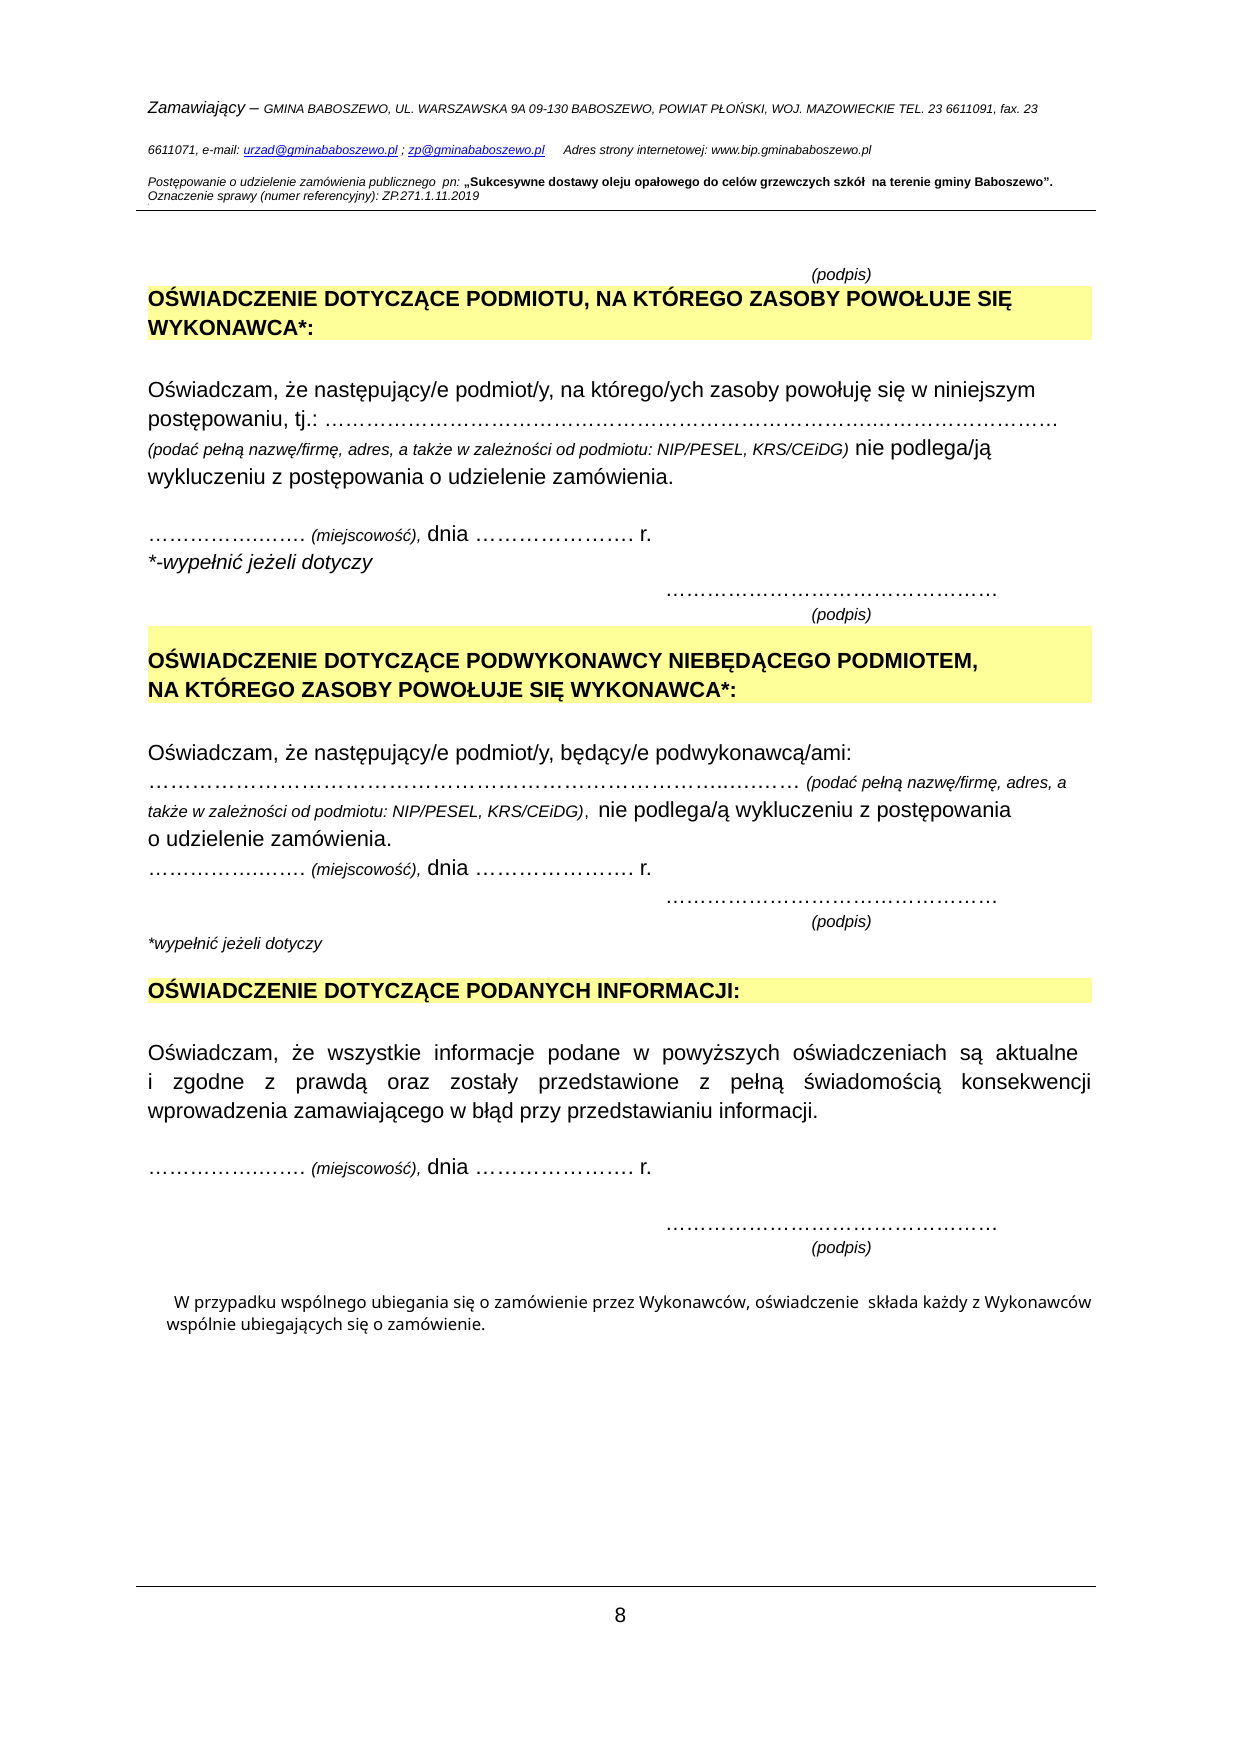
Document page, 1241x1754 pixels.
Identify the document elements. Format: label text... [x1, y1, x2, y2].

text ………………………………………… [148, 577, 1092, 601]
text Oświadczam, że wszystkie informacje podane w powyższych oświadczeniach są aktualne i zgodne z prawdą oraz zostały przedstawione z pełną świadomością konsekwencji wprowadzenia zamawiającego w błąd przy przedstawianiu informacji. [148, 1039, 1092, 1123]
text OŚWIADCZENIE DOTYCZĄCE PODWYKONAWCY NIEBĘDĄCEGO PODMIOTEM, NA KTÓREGO ZASOBY POWOŁUJE SIĘ WYKONAWCA*: [148, 648, 1092, 703]
text OŚWIADCZENIE DOTYCZĄCE PODANYCH INFORMACJI: [148, 978, 1092, 1003]
text W przypadku wspólnego ubiegania się o zamówienie przez Wykonawców, oświadczenie składa każdy z Wykonawców wspólnie ubiegających się o zamówienie. [148, 1289, 1092, 1336]
text *-wypełnić jeżeli dotyczy [148, 549, 1092, 573]
text Oświadczam, że następujący/e podmiot/y, będący/e podwykonawcą/ami: ……………………………………………………………………..….…… (podać pełną nazwę/firmę, adres, a także w zależności od podmiotu: NIP/PESEL, KRS/CEiDG), nie podlega/ą wykluczeniu z postępowania o udzielenie zamówienia. [148, 739, 1092, 851]
text ………………………………………… [148, 1210, 1092, 1234]
text …………….……. (miejscowość), dnia …………………. r. [148, 855, 1092, 880]
text …………….……. (miejscowość), dnia …………………. r. [148, 1154, 1092, 1179]
text Oświadczam, że następujący/e podmiot/y, na którego/ych zasoby powołuję się w niniejszym postępowaniu, tj.: …………………………………………………………………….……………………… (podać pełną nazwę/firmę, adres, a także w zależności od podmiotu: NIP/PESEL, KRS/CEiDG) nie podlega/ją wykluczeniu z postępowania o udzielenie zamówienia. [148, 377, 1092, 489]
text ………………………………………… [148, 884, 1092, 908]
text …………….……. (miejscowość), dnia …………………. r. [148, 521, 1092, 546]
text (podpis) [738, 264, 1092, 283]
text (podpis) [738, 912, 1092, 931]
text (podpis) [738, 1238, 1092, 1257]
text OŚWIADCZENIE DOTYCZĄCE PODMIOTU, NA KTÓREGO ZASOBY POWOŁUJE SIĘ WYKONAWCA*: [148, 286, 1092, 340]
text *wypełnić jeżeli dotyczy [148, 934, 1092, 953]
text (podpis) [738, 604, 1092, 624]
